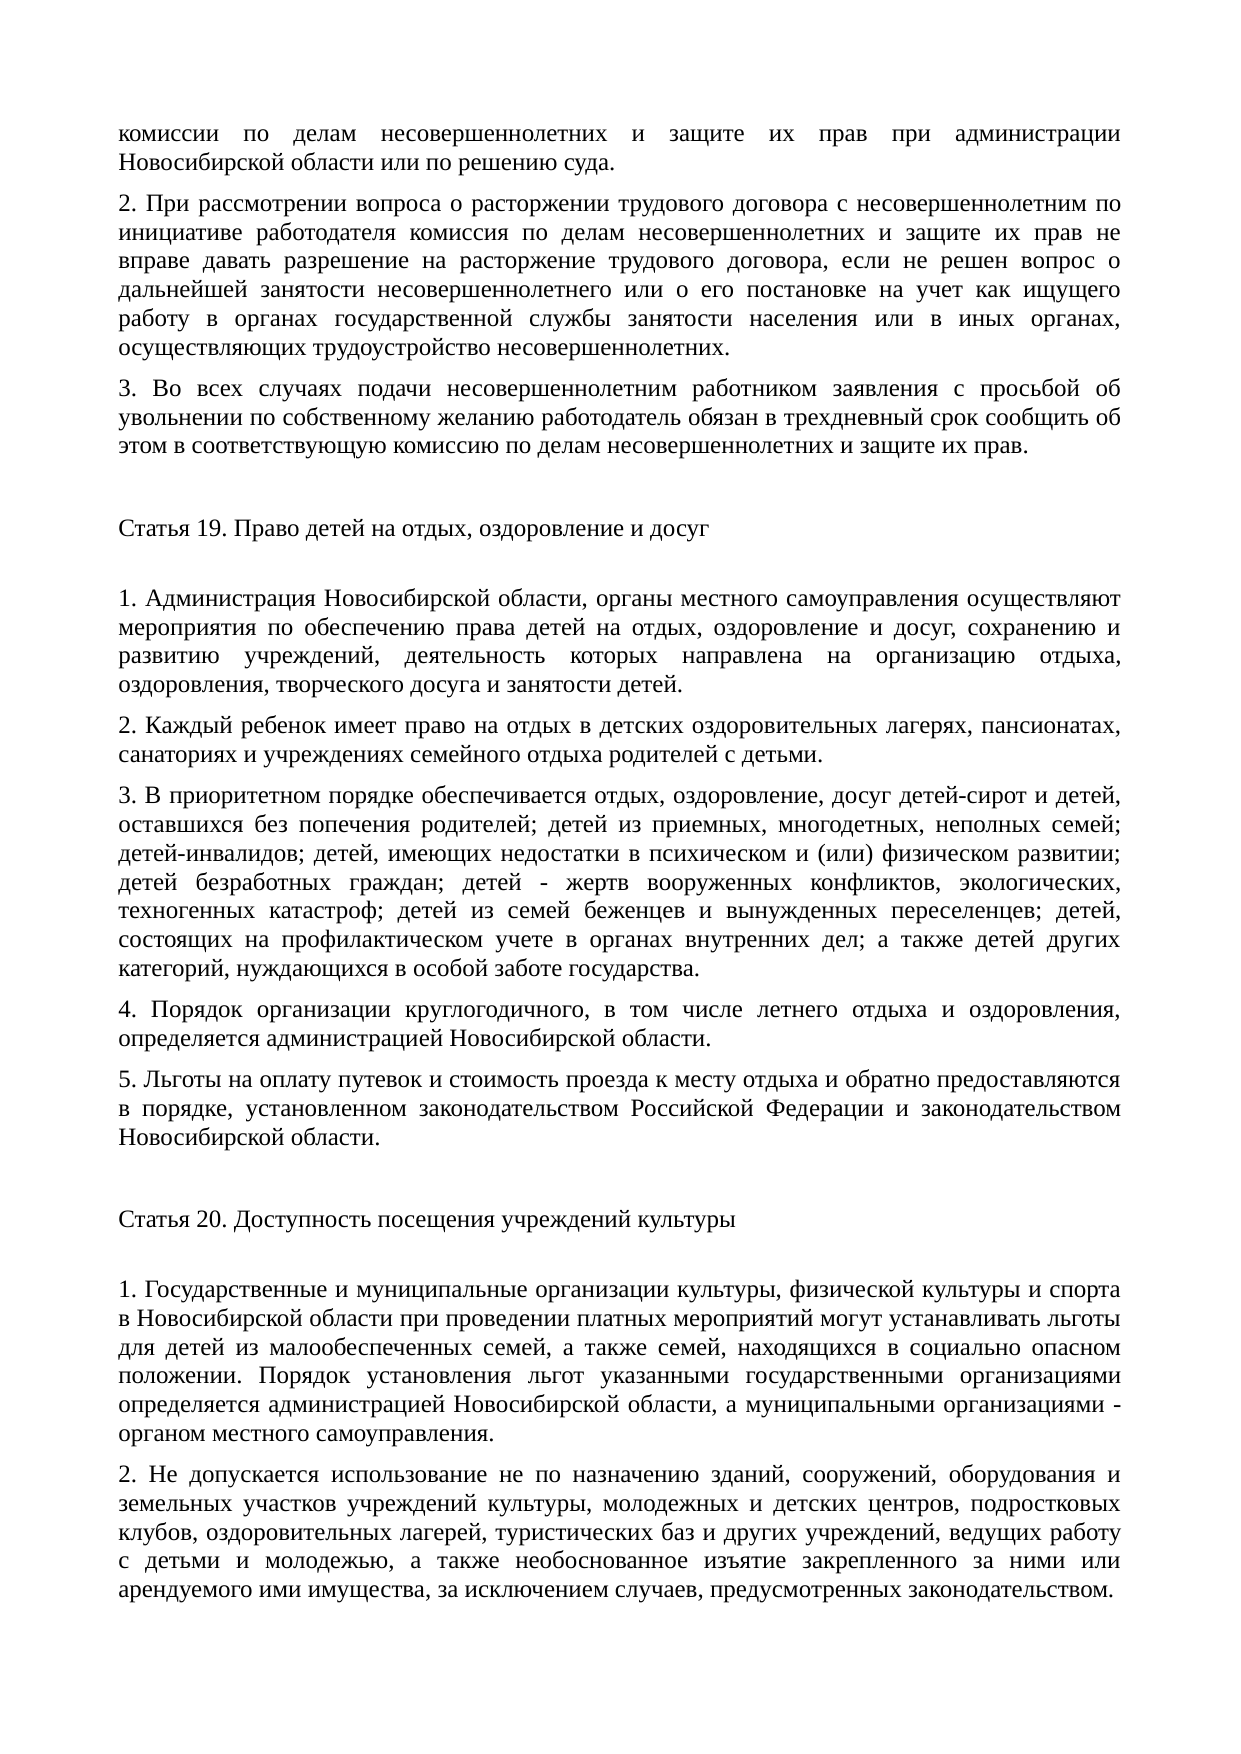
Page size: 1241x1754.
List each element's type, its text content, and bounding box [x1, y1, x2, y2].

text Статья 19. Право детей на отдых, оздоровление и досуг [118, 513, 1122, 542]
text 1. Государственные и муниципальные организации культуры, физической культуры и спорта в Новосибирской области при проведении платных мероприятий могут устанавливать льготы для детей из малообеспеченных семей, а также семей, находящихся в социально опасном положении. Порядок установления льгот указанными государственными организациями определяется администрацией Новосибирской области, а муниципальными организациями - органом местного самоуправления. [118, 1246, 1122, 1447]
text 5. Льготы на оплату путевок и стоимость проезда к месту отдыха и обратно предоставляются в порядке, установленном законодательством Российской Федерации и законодательством Новосибирской области. [118, 1064, 1122, 1151]
text 2. При рассмотрении вопроса о расторжении трудового договора с несовершеннолетним по инициативе работодателя комиссия по делам несовершеннолетних и защите их прав не вправе давать разрешение на расторжение трудового договора, если не решен вопрос о дальнейшей занятости несовершеннолетнего или о его постановке на учет как ищущего работу в органах государственной службы занятости населения или в иных органах, осуществляющих трудоустройство несовершеннолетних. [118, 188, 1122, 361]
text Статья 20. Доступность посещения учреждений культуры [118, 1204, 1122, 1233]
text 2. Не допускается использование не по назначению зданий, сооружений, оборудования и земельных участков учреждений культуры, молодежных и детских центров, подростковых клубов, оздоровительных лагерей, туристических баз и других учреждений, ведущих работу с детьми и молодежью, а также необоснованное изъятие закрепленного за ними или арендуемого ими имущества, за исключением случаев, предусмотренных законодательством. [118, 1459, 1122, 1603]
text 1. Администрация Новосибирской области, органы местного самоуправления осуществляют мероприятия по обеспечению права детей на отдых, оздоровление и досуг, сохранению и развитию учреждений, деятельность которых направлена на организацию отдыха, оздоровления, творческого досуга и занятости детей. [118, 554, 1122, 698]
text 4. Порядок организации круглогодичного, в том числе летнего отдыха и оздоровления, определяется администрацией Новосибирской области. [118, 994, 1122, 1052]
text 3. Во всех случаях подачи несовершеннолетним работником заявления с просьбой об увольнении по собственному желанию работодатель обязан в трехдневный срок сообщить об этом в соответствующую комиссию по делам несовершеннолетних и защите их прав. [118, 373, 1122, 459]
text комиссии по делам несовершеннолетних и защите их прав при администрации Новосибирской области или по решению суда. [118, 118, 1122, 176]
text 3. В приоритетном порядке обеспечивается отдых, оздоровление, досуг детей-сирот и детей, оставшихся без попечения родителей; детей из приемных, многодетных, неполных семей; детей-инвалидов; детей, имеющих недостатки в психическом и (или) физическом развитии; детей безработных граждан; детей - жертв вооруженных конфликтов, экологических, техногенных катастроф; детей из семей беженцев и вынужденных переселенцев; детей, состоящих на профилактическом учете в органах внутренних дел; а также детей других категорий, нуждающихся в особой заботе государства. [118, 781, 1122, 982]
text 2. Каждый ребенок имеет право на отдых в детских оздоровительных лагерях, пансионатах, санаториях и учреждениях семейного отдыха родителей с детьми. [118, 711, 1122, 768]
